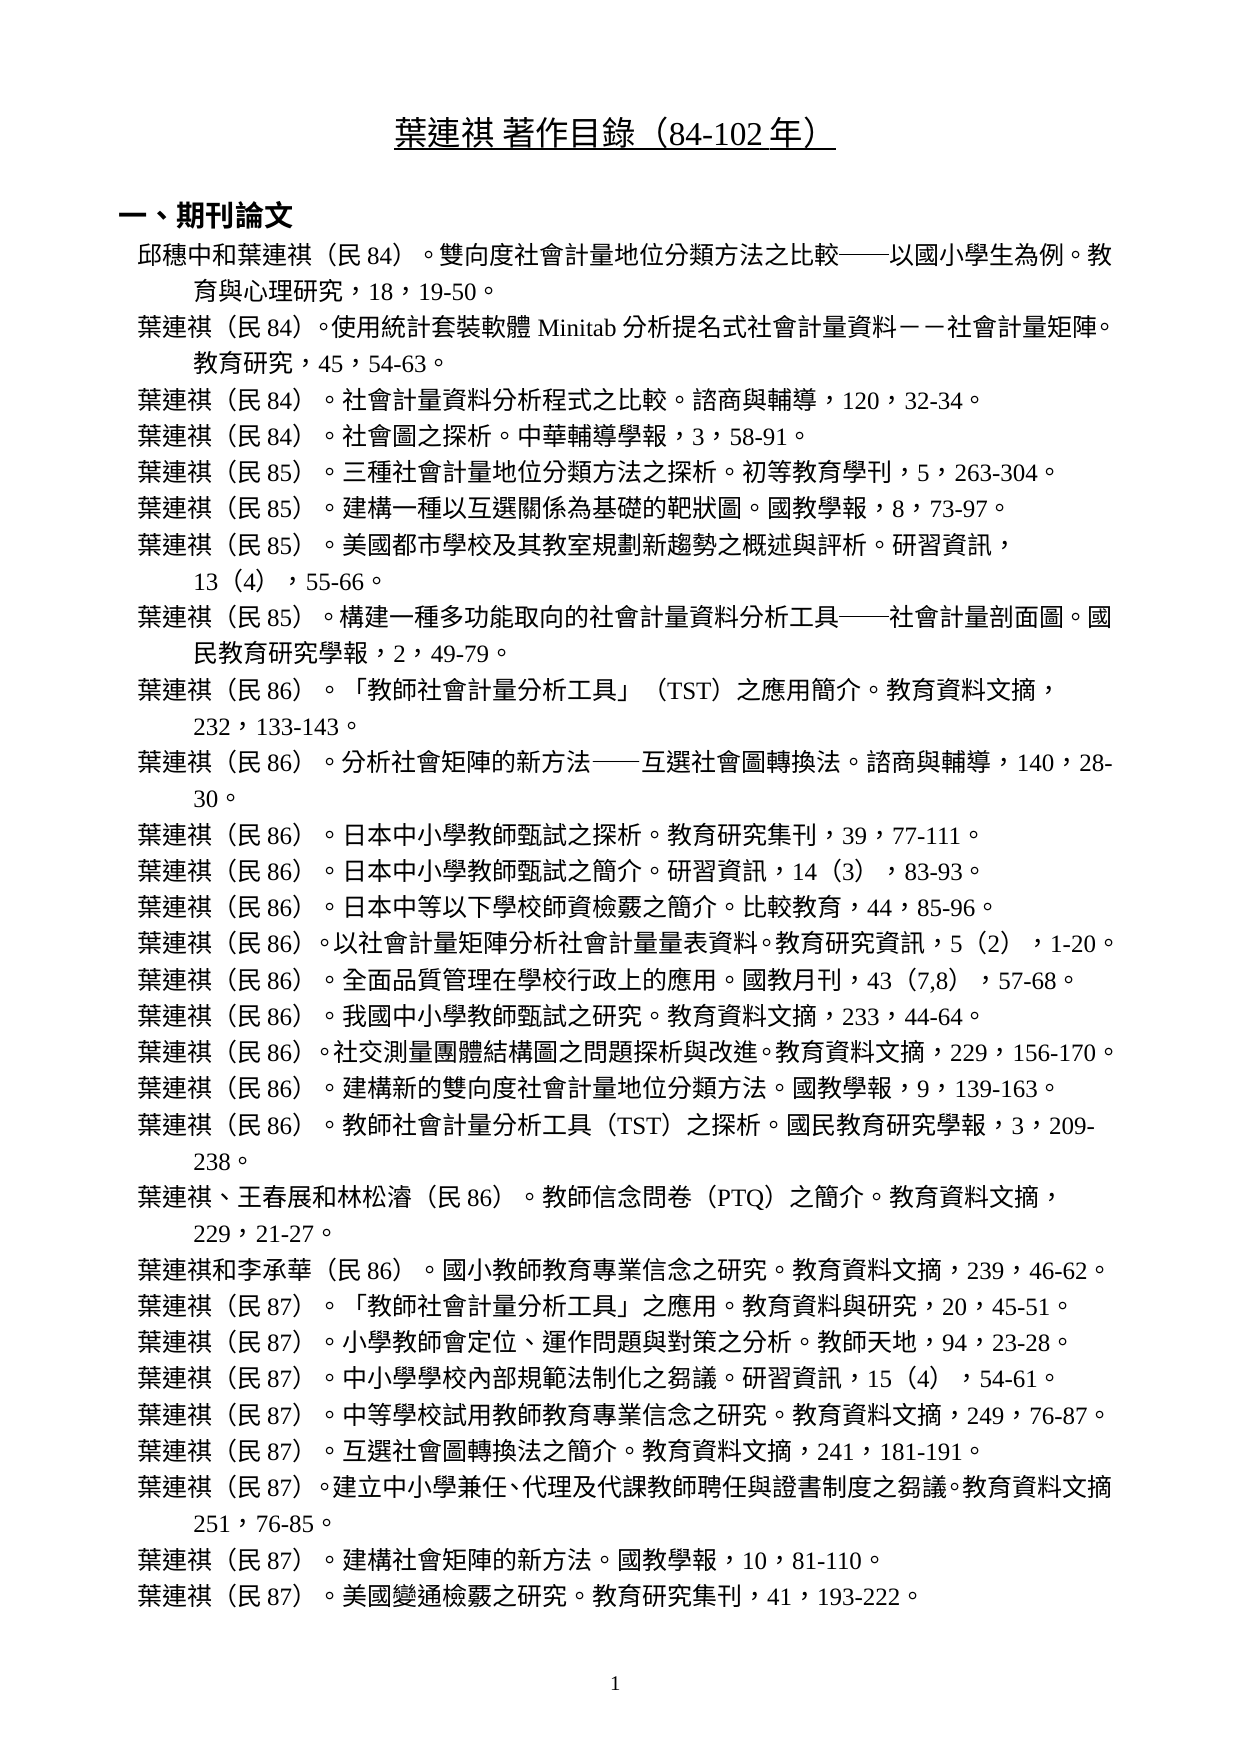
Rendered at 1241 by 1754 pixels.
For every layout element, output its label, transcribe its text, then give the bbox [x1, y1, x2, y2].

text 葉連祺和李承華（民86）。國小教師教育專業信念之研究。教育資料文摘，239，46-62。 [118, 1250, 1112, 1286]
text 葉連祺（民85）。建構一種以互選關係為基礎的靶狀圖。國教學報，8，73-97。 [118, 489, 1112, 525]
text 葉連祺（民84）。社會計量資料分析程式之比較。諮商與輔導，120，32-34。 [118, 380, 1112, 416]
text 葉連祺（民84）。社會圖之探析。中華輔導學報，3，58-91。 [118, 416, 1112, 453]
text 葉連祺（民85）。構建一種多功能取向的社會計量資料分析工具──社會計量剖面圖。國民教育研究學報，2，49-79。 [118, 598, 1112, 670]
text 葉連祺（民87）。小學教師會定位、運作問題與對策之分析。教師天地，94，23-28。 [118, 1323, 1112, 1359]
text 葉連祺（民86）。分析社會矩陣的新方法——互選社會圖轉換法。諮商與輔導，140，28-30。 [118, 743, 1112, 815]
text 葉連祺（民86）。日本中小學教師甄試之探析。教育研究集刊，39，77-111。 [118, 815, 1112, 851]
text 葉連祺（民86）。社交測量團體結構圖之問題探析與改進。教育資料文摘，229，156-170。 [118, 1033, 1112, 1069]
text 一、期刊論文 [118, 193, 1112, 235]
text 葉連祺（民87）。互選社會圖轉換法之簡介。教育資料文摘，241，181-191。 [118, 1431, 1112, 1468]
text 葉連祺、王春展和林松濬（民86）。教師信念問卷（PTQ）之簡介。教育資料文摘，229，21-27。 [118, 1178, 1112, 1250]
text 葉連祺（民85）。三種社會計量地位分類方法之探析。初等教育學刊，5，263-304。 [118, 453, 1112, 489]
text 葉連祺（民86）。教師社會計量分析工具（TST）之探析。國民教育研究學報，3，209-238。 [118, 1105, 1112, 1178]
text 葉連祺（民87）。中小學學校內部規範法制化之芻議。研習資訊，15（4），54-61。 [118, 1359, 1112, 1395]
text 葉連祺（民87）。建構社會矩陣的新方法。國教學報，10，81-110。 [118, 1540, 1112, 1576]
text 葉連祺（民87）。「教師社會計量分析工具」之應用。教育資料與研究，20，45-51。 [118, 1286, 1112, 1323]
text 葉連祺（民86）。我國中小學教師甄試之研究。教育資料文摘，233，44-64。 [118, 996, 1112, 1033]
text 葉連祺（民86）。建構新的雙向度社會計量地位分類方法。國教學報，9，139-163。 [118, 1069, 1112, 1105]
text 葉連祺（民86）。日本中小學教師甄試之簡介。研習資訊，14（3），83-93。 [118, 851, 1112, 888]
text 葉連祺（民87）。中等學校試用教師教育專業信念之研究。教育資料文摘，249，76-87。 [118, 1395, 1112, 1431]
text 葉連祺（民84）。使用統計套裝軟體 Minitab 分析提名式社會計量資料－－社會計量矩陣。教育研究，45，54-63。 [118, 308, 1112, 380]
text 葉連祺（民86）。「教師社會計量分析工具」（TST）之應用簡介。教育資料文摘，232，133-143。 [118, 670, 1112, 743]
text 葉連祺（民86）。以社會計量矩陣分析社會計量量表資料。教育研究資訊，5（2），1-20。 [118, 924, 1112, 960]
text 葉連祺（民86）。日本中等以下學校師資檢覈之簡介。比較教育，44，85-96。 [118, 888, 1112, 924]
text 葉連祺 著作目錄（84-102年） [118, 106, 1112, 154]
text 葉連祺（民87）。美國變通檢覈之研究。教育研究集刊，41，193-222。 [118, 1576, 1112, 1613]
text 葉連祺（民86）。全面品質管理在學校行政上的應用。國教月刊，43（7,8），57-68。 [118, 960, 1112, 996]
text 邱穗中和葉連祺（民84）。雙向度社會計量地位分類方法之比較──以國小學生為例。教育與心理研究，18，19-50。 [118, 235, 1112, 308]
text 葉連祺（民87）。建立中小學兼任、代理及代課教師聘任與證書制度之芻議。教育資料文摘，251，76-85。 [118, 1468, 1112, 1540]
text 葉連祺（民85）。美國都市學校及其教室規劃新趨勢之概述與評析。研習資訊，13（4），55-66。 [118, 525, 1112, 598]
